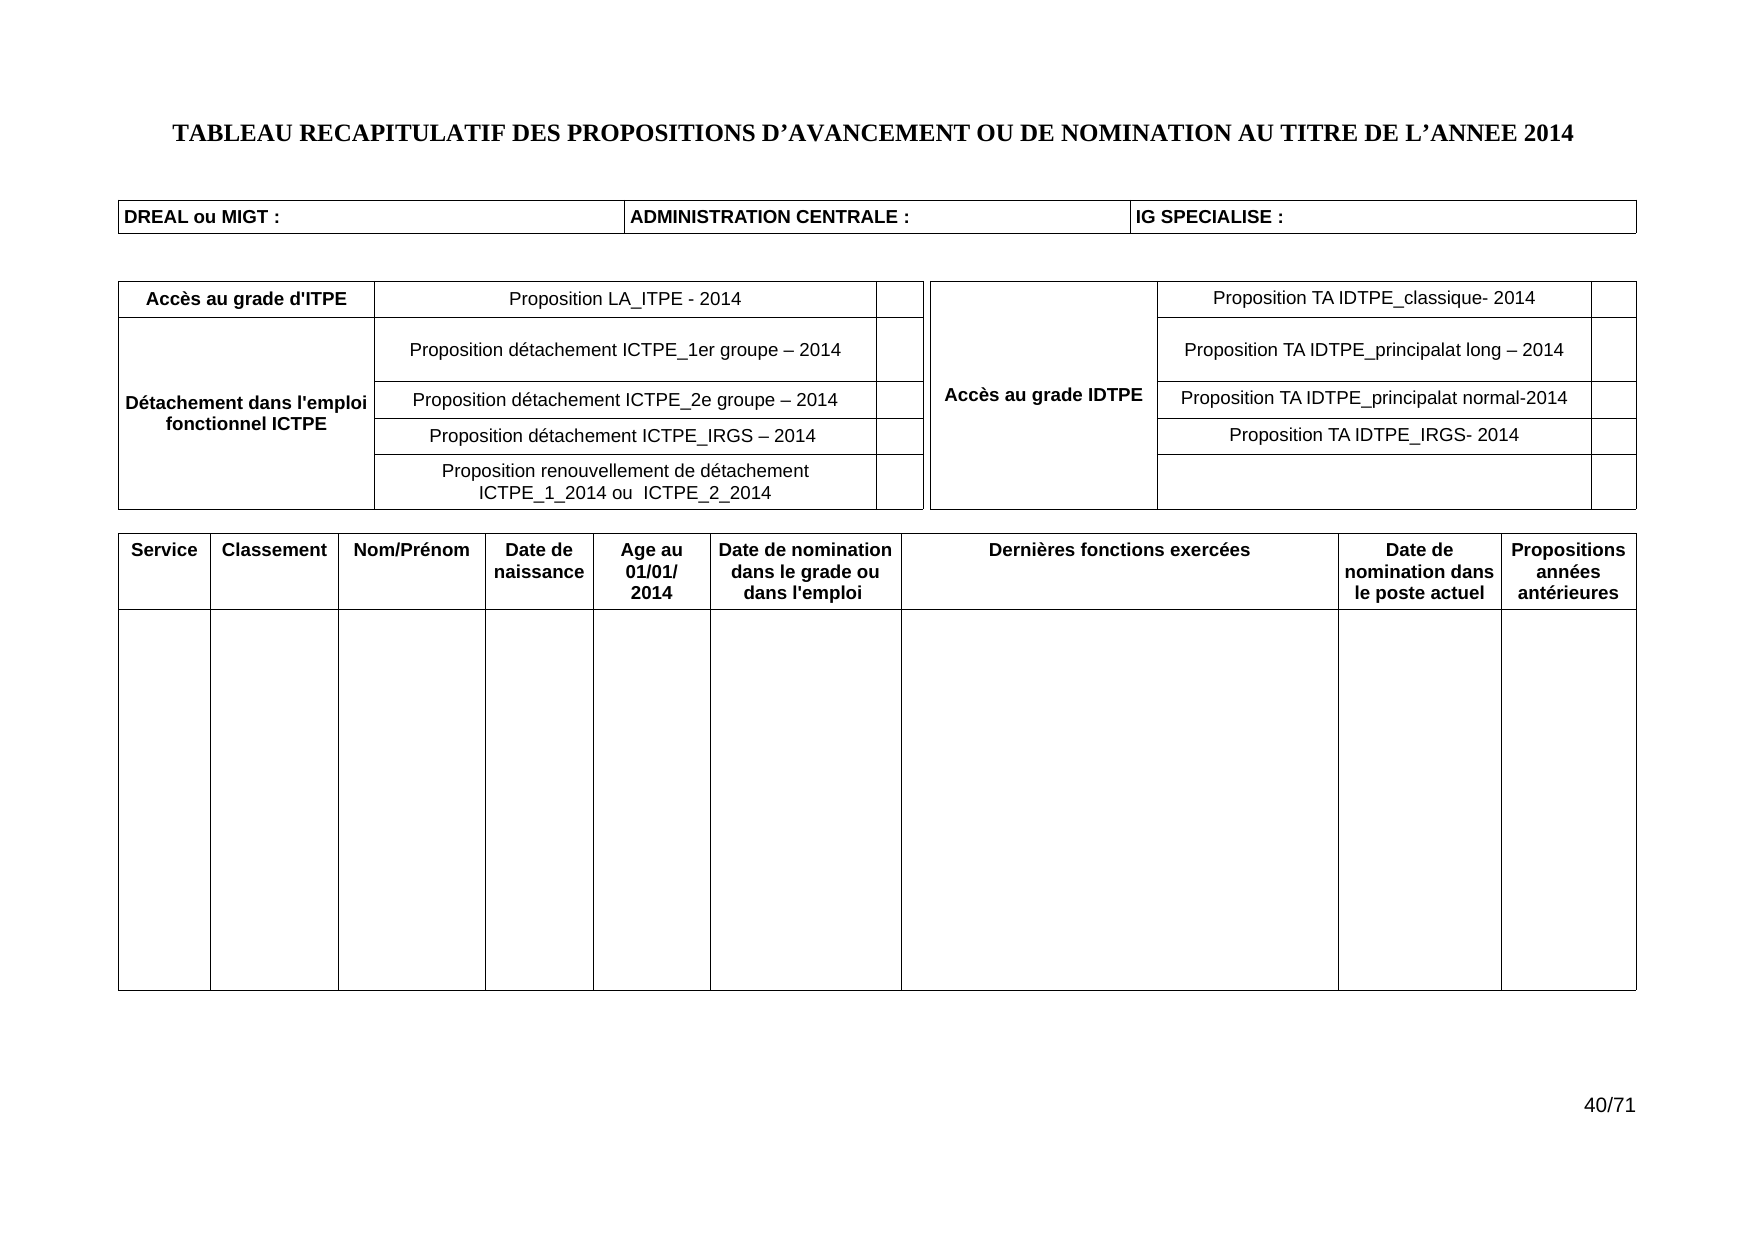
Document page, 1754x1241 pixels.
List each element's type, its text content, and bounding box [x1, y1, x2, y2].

table_cell [924, 317, 930, 381]
table_header Dernières fonctions exercées [902, 534, 1338, 609]
table_cell [339, 610, 485, 990]
table_cell [1592, 419, 1636, 454]
table_cell Proposition TA IDTPE_IRGS- 2014 [1158, 419, 1591, 454]
table_cell [711, 610, 901, 990]
table_cell [924, 454, 930, 509]
table_cell Proposition TA IDTPE_principalat normal-2014 [1158, 382, 1591, 418]
table_cell Proposition détachement ICTPE_1er groupe – 2014 [375, 318, 876, 381]
table_header Date de naissance [486, 534, 593, 609]
table_cell Proposition TA IDTPE_principalat long – 2014 [1158, 318, 1591, 381]
table_cell [877, 419, 923, 454]
table_cell Proposition détachement ICTPE_2e groupe – 2014 [375, 382, 876, 418]
table_cell [1158, 455, 1591, 509]
table_cell [877, 318, 923, 381]
table_cell [902, 610, 1338, 990]
table_cell [1592, 318, 1636, 381]
table_header IG SPECIALISE : [1131, 201, 1636, 233]
table_cell [486, 610, 593, 990]
table_header Service [119, 534, 210, 609]
table_cell [877, 382, 923, 418]
table_cell [924, 381, 930, 418]
table_header [877, 282, 923, 317]
table_cell Détachement dans l'emploi fonctionnel ICTPE [119, 318, 374, 509]
table_cell [1502, 610, 1636, 990]
table_cell [1592, 382, 1636, 418]
table_cell [924, 418, 930, 454]
table_header ADMINISTRATION CENTRALE : [625, 201, 1130, 233]
table_header Age au 01/01/ 2014 [594, 534, 710, 609]
table_cell [1592, 455, 1636, 509]
table_header Accès au grade d'ITPE [119, 282, 374, 317]
table_header Date de nomination dans le grade ou dans l'emploi [711, 534, 901, 609]
table_header Propositions années antérieures [1502, 534, 1636, 609]
table_cell Proposition renouvellement de détachement ICTPE_1_2014 ou ICTPE_2_2014 [375, 455, 876, 509]
table_cell [211, 610, 338, 990]
table_header Proposition TA IDTPE_classique- 2014 [1158, 282, 1591, 317]
table_cell [1339, 610, 1501, 990]
table_header Date de nomination dans le poste actuel [1339, 534, 1501, 609]
table_cell [877, 455, 923, 509]
table_header Nom/Prénom [339, 534, 485, 609]
table_cell Proposition détachement ICTPE_IRGS – 2014 [375, 419, 876, 454]
table_header [924, 281, 930, 317]
table_header Classement [211, 534, 338, 609]
table_header DREAL ou MIGT : [119, 201, 624, 233]
table_header Proposition LA_ITPE - 2014 [375, 282, 876, 317]
table_header [1592, 282, 1636, 317]
table_cell [119, 610, 210, 990]
text TABLEAU RECAPITULATIF DES PROPOSITIONS D’AVANCEMENT OU DE NOMINATION AU TITRE DE L’ANNEE 2014 [118, 118, 1636, 147]
table_header Accès au grade IDTPE [931, 282, 1157, 509]
table_cell [594, 610, 710, 990]
